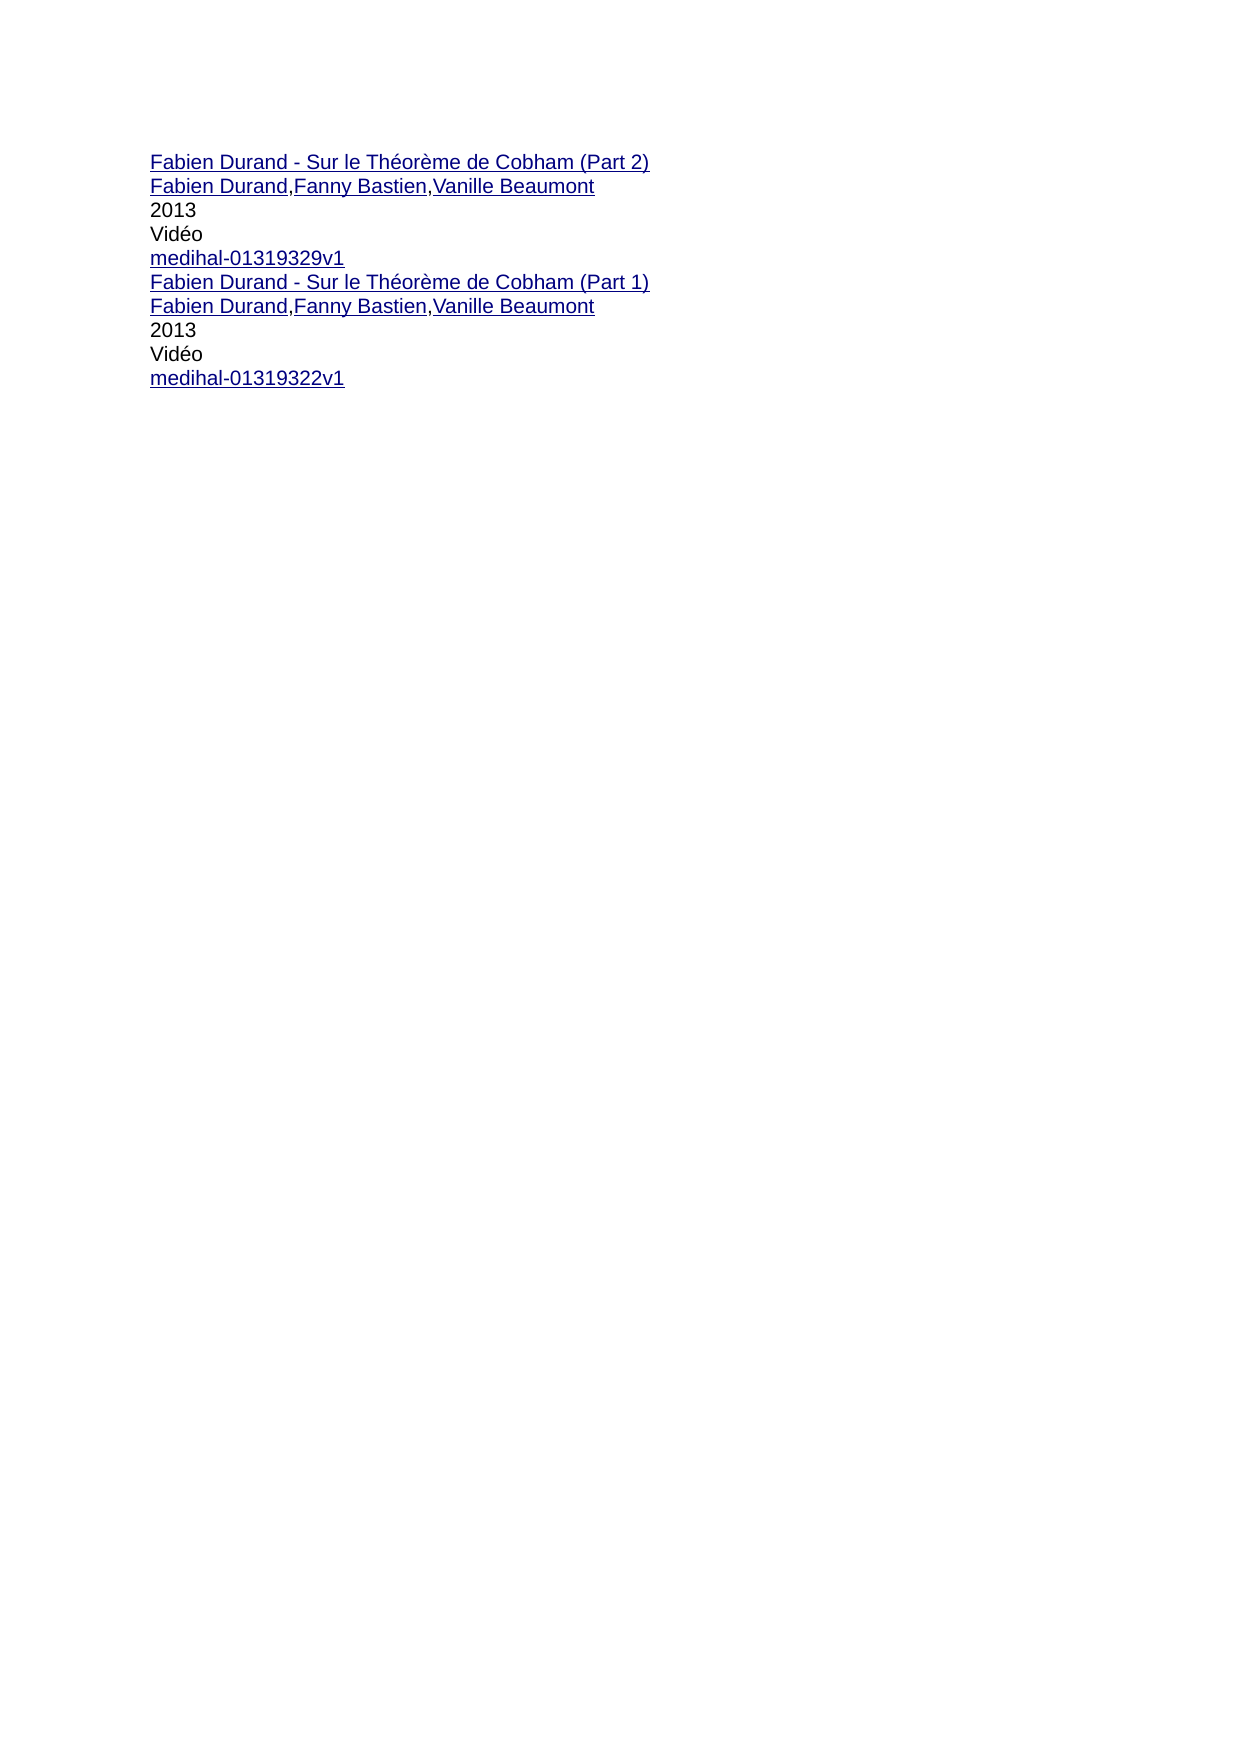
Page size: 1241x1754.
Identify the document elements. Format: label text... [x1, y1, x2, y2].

table_header Fabien Durand - Sur le Théorème de Cobham (Part 2) Fabien Durand,Fanny Bastien,Vanille Beaumont 2013 Vidéo medihal-01319329v1 [150, 150, 1090, 270]
table_cell Fabien Durand - Sur le Théorème de Cobham (Part 1) Fabien Durand,Fanny Bastien,Vanille Beaumont 2013 Vidéo medihal-01319322v1 [150, 270, 1090, 389]
